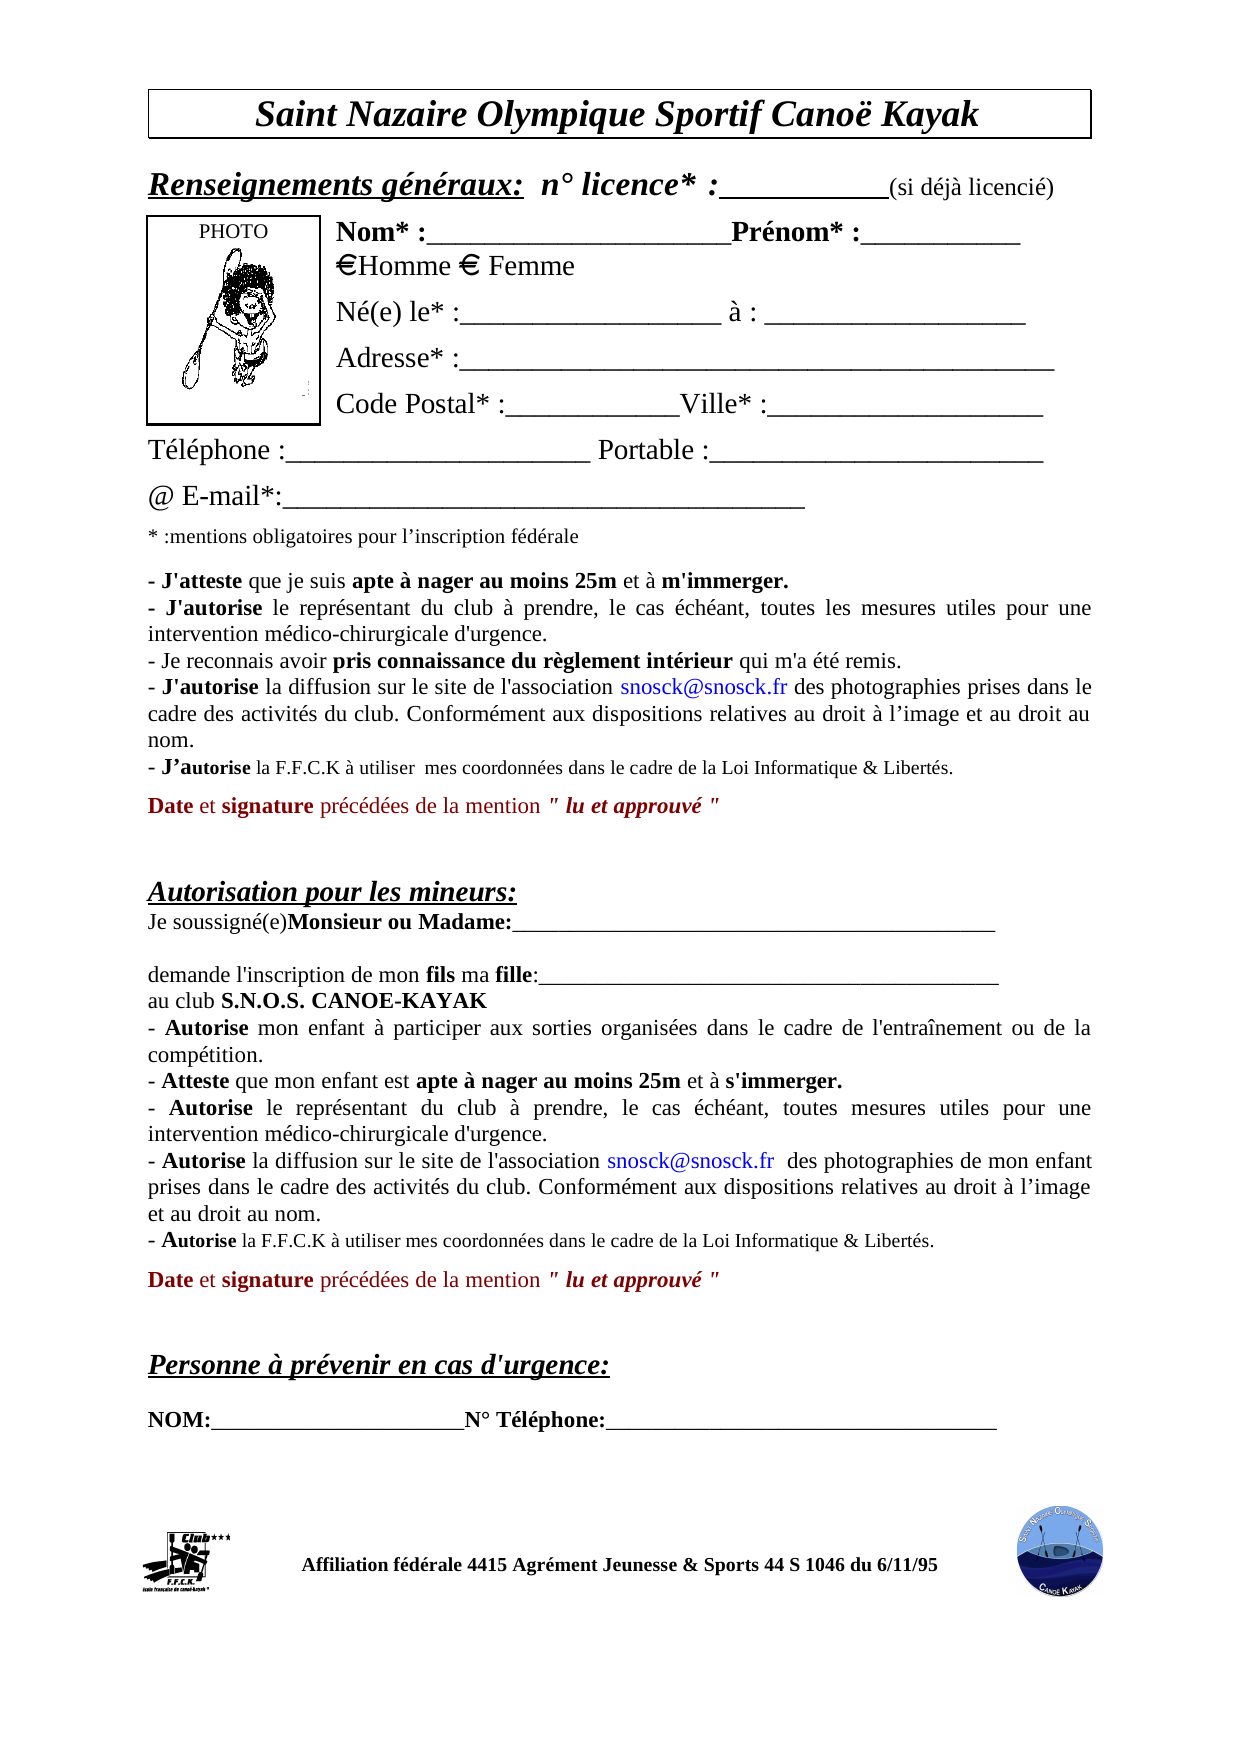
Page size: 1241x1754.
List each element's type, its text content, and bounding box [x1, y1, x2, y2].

text Code Postal* :____________Ville* :___________________ [321, 386, 1092, 420]
text NOM:______________________N° Téléphone:__________________________________ [148, 1406, 1092, 1433]
text @ E-mail*:____________________________________ [148, 478, 1092, 512]
text [148, 386, 319, 420]
text - Atteste que mon enfant est apte à nager au moins 25m et à s'immerger. [148, 1067, 1092, 1093]
text Personne à prévenir en cas d'urgence: [148, 1348, 1092, 1381]
text Date et signature précédées de la mention " lu et approuvé " [148, 1265, 1092, 1292]
text - Autorise le représentant du club à prendre, le cas échéant, toutes mesures utiles pour une intervention médico-chirurgicale d'urgence. [148, 1093, 1092, 1147]
text Homme  Femme [321, 248, 1092, 282]
text - Je reconnais avoir pris connaissance du règlement intérieur qui m'a été remis. [148, 647, 1092, 673]
text - Autorise la diffusion sur le site de l'association snosck@snosck.fr des photographies de mon enfant prises dans le cadre des activités du club. Conformément aux dispositions relatives au droit à l’image et au droit au nom. [148, 1147, 1092, 1226]
text Autorisation pour les mineurs: [148, 874, 1092, 908]
text Je soussigné(e)Monsieur ou Madame:__________________________________________ [148, 908, 1092, 934]
text Adresse* :_________________________________________ [321, 340, 1092, 374]
text Né(e) le* :__________________ à : __________________ [321, 294, 1092, 328]
text - J'autorise la diffusion sur le site de l'association snosck@snosck.fr des photographies prises dans le cadre des activités du club. Conformément aux dispositions relatives au droit à l’image et au droit au nom. [148, 673, 1092, 753]
picture [142, 1532, 231, 1592]
text - J'autorise le représentant du club à prendre, le cas échéant, toutes les mesures utiles pour une intervention médico-chirurgicale d'urgence. [148, 593, 1092, 647]
text * :mentions obligatoires pour l’inscription fédérale [148, 524, 1092, 548]
text Affiliation fédérale 4415 Agrément Jeunesse & Sports 44 S 1046 du 6/11/95 [232, 1552, 1015, 1576]
picture [1016, 1506, 1104, 1597]
picture [157, 245, 309, 396]
text Téléphone :_____________________ Portable :_______________________ [148, 432, 1092, 466]
text demande l'inscription de mon fils ma fille:________________________________________ [148, 961, 1092, 987]
text Nom* :_____________________Prénom* :___________ [148, 214, 1092, 248]
text Renseignements généraux: n° licence* : (si déjà licencié) [148, 163, 1092, 202]
text au club S.N.O.S. CANOE-KAYAK [148, 987, 1092, 1014]
text - J'atteste que je suis apte à nager au moins 25m et à m'immerger. [148, 567, 1092, 593]
text - Autorise mon enfant à participer aux sorties organisées dans le cadre de l'entraînement ou de la compétition. [148, 1014, 1092, 1067]
text Saint Nazaire Olympique Sportif Canoë Kayak [149, 90, 1090, 137]
text - Autorise la F.F.C.K à utiliser mes coordonnées dans le cadre de la Loi Informatique & Libertés. [148, 1226, 1092, 1253]
text Date et signature précédées de la mention " lu et approuvé " [148, 792, 1092, 818]
text PHOTO [150, 219, 317, 397]
text - J’autorise la F.F.C.K à utiliser mes coordonnées dans le cadre de la Loi Informatique & Libertés. [148, 753, 1092, 779]
